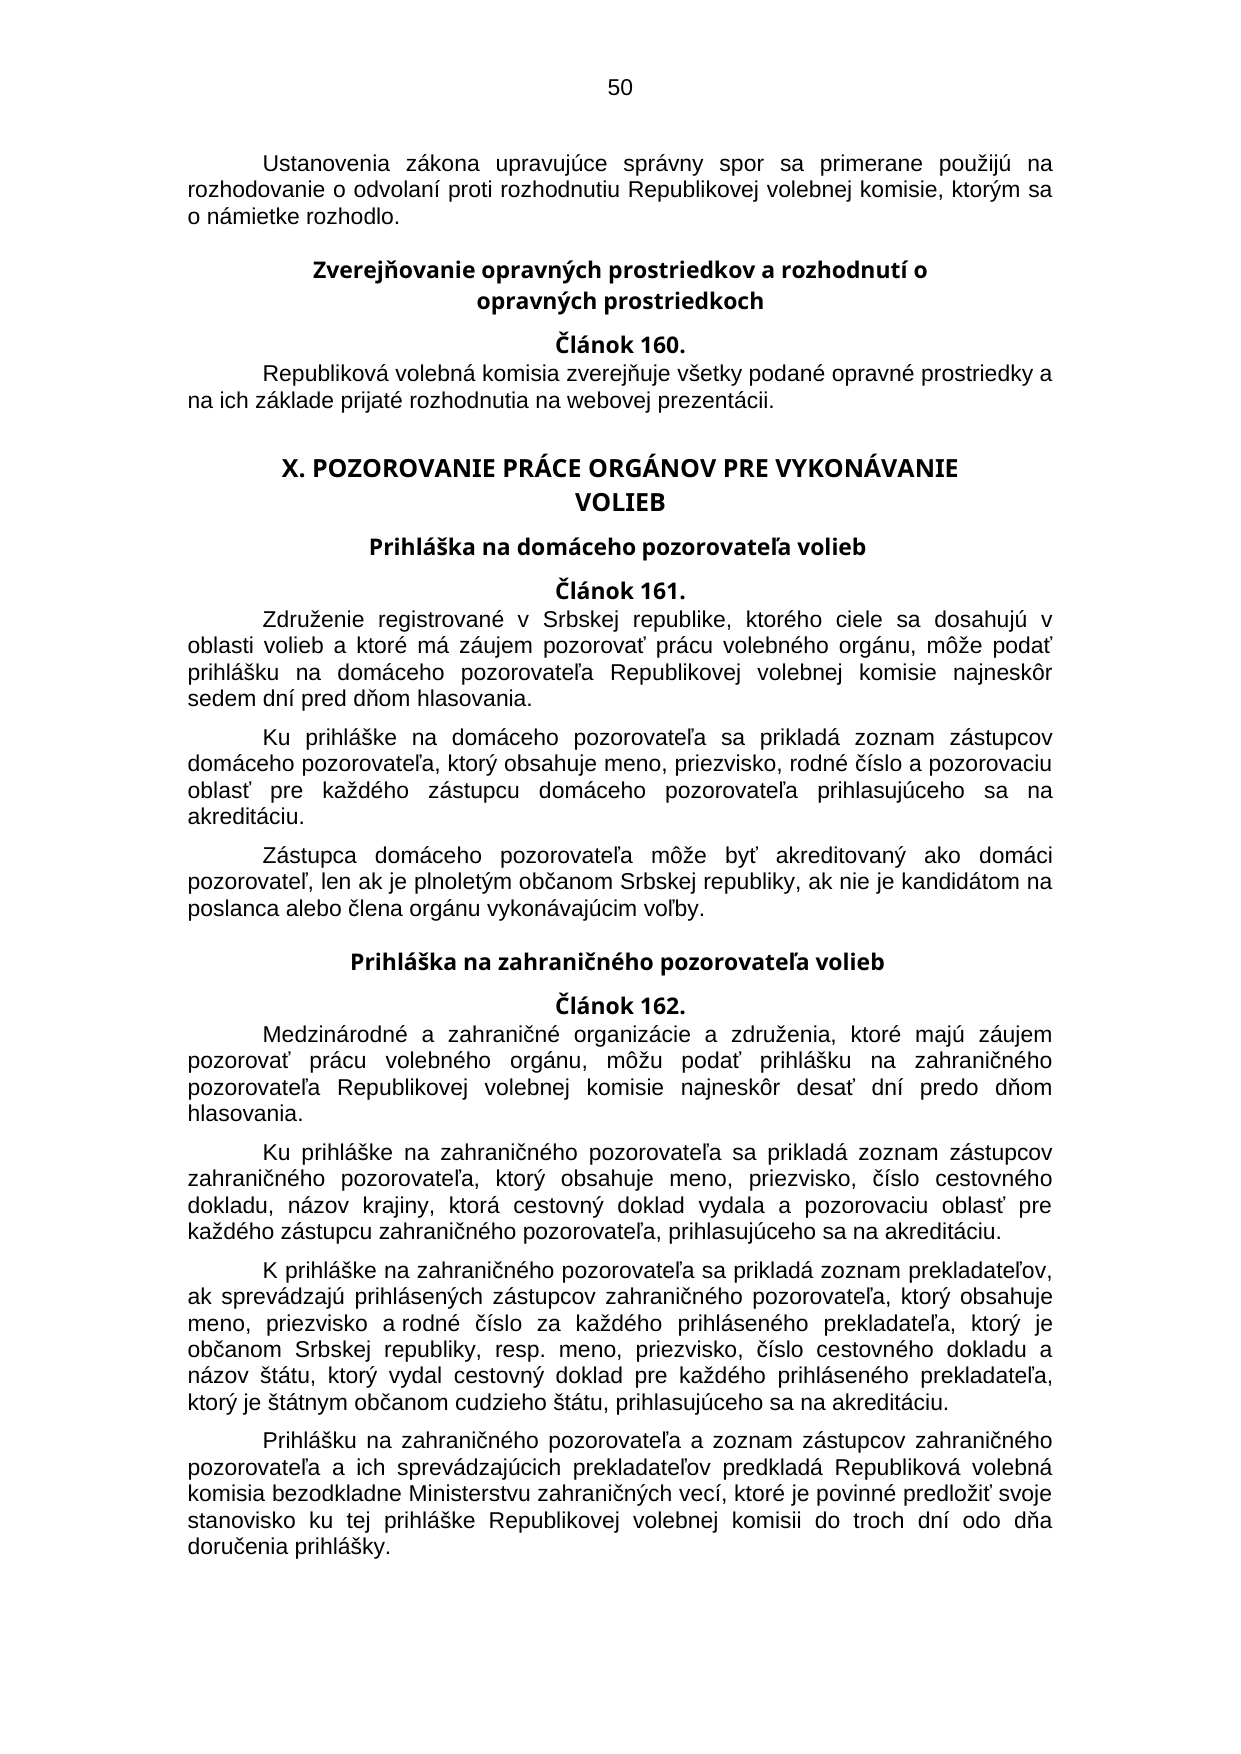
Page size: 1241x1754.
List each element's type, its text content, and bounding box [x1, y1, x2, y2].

text Prihláška na zahraničného pozorovateľa volieb [262, 946, 978, 977]
text Článok 162. [262, 990, 978, 1021]
text Ustanovenia zákona upravujúce správny spor sa primerane použijú na rozhodovanie o odvolaní proti rozhodnutiu Republikovej volebnej komisie, ktorým sa o námietke rozhodlo. [187, 150, 1053, 229]
text Medzinárodné a zahraničné organizácie a združenia, ktoré majú záujem pozorovať prácu volebného orgánu, môžu podať prihlášku na zahraničného pozorovateľa Republikovej volebnej komisie najneskôr desať dní predo dňom hlasovania. [187, 1021, 1053, 1126]
text Ku prihláške na zahraničného pozorovateľa sa prikladá zoznam zástupcov zahraničného pozorovateľa, ktorý obsahuje meno, priezvisko, číslo cestovného dokladu, názov krajiny, ktorá cestovný doklad vydala a pozorovaciu oblasť pre každého zástupcu zahraničného pozorovateľa, prihlasujúceho sa na akreditáciu. [187, 1139, 1053, 1244]
text Prihláška na domáceho pozorovateľa volieb [262, 531, 978, 562]
text K prihláške na zahraničného pozorovateľa sa prikladá zoznam prekladateľov, ak sprevádzajú prihlásených zástupcov zahraničného pozorovateľa, ktorý obsahuje meno, priezvisko a rodné číslo za každého prihláseného prekladateľa, ktorý je občanom Srbskej republiky, resp. meno, priezvisko, číslo cestovného dokladu a názov štátu, ktorý vydal cestovný doklad pre každého prihláseného prekladateľa, ktorý je štátnym občanom cudzieho štátu, prihlasujúceho sa na akreditáciu. [187, 1257, 1053, 1415]
text Zástupca domáceho pozorovateľa môže byť akreditovaný ako domáci pozorovateľ, len ak je plnoletým občanom Srbskej republiky, ak nie je kandidátom na poslanca alebo člena orgánu vykonávajúcim voľby. [187, 842, 1053, 921]
text Ku prihláške na domáceho pozorovateľa sa prikladá zoznam zástupcov domáceho pozorovateľa, ktorý obsahuje meno, priezvisko, rodné číslo a pozorovaciu oblasť pre každého zástupcu domáceho pozorovateľa prihlasujúceho sa na akreditáciu. [187, 724, 1053, 829]
text Prihlášku na zahraničného pozorovateľa a zoznam zástupcov zahraničného pozorovateľa a ich sprevádzajúcich prekladateľov predkladá Republiková volebná komisia bezodkladne Ministerstvu zahraničných vecí, ktoré je povinné predložiť svoje stanovisko ku tej prihláške Republikovej volebnej komisii do troch dní odo dňa doručenia prihlášky. [187, 1427, 1053, 1559]
text X. POZOROVANIE PRÁCE ORGÁNOV PRE VYKONÁVANIE VOLIEB [262, 451, 978, 519]
text Článok 161. [262, 575, 978, 606]
text Republiková volebná komisia zverejňuje všetky podané opravné prostriedky a na ich základe prijaté rozhodnutia na webovej prezentácii. [187, 360, 1053, 413]
text Združenie registrované v Srbskej republike, ktorého ciele sa dosahujú v oblasti volieb a ktoré má záujem pozorovať prácu volebného orgánu, môže podať prihlášku na domáceho pozorovateľa Republikovej volebnej komisie najneskôr sedem dní pred dňom hlasovania. [187, 606, 1053, 712]
text Zverejňovanie opravných prostriedkov a rozhodnutí o opravných prostriedkoch [262, 254, 978, 317]
text Článok 160. [262, 329, 978, 360]
